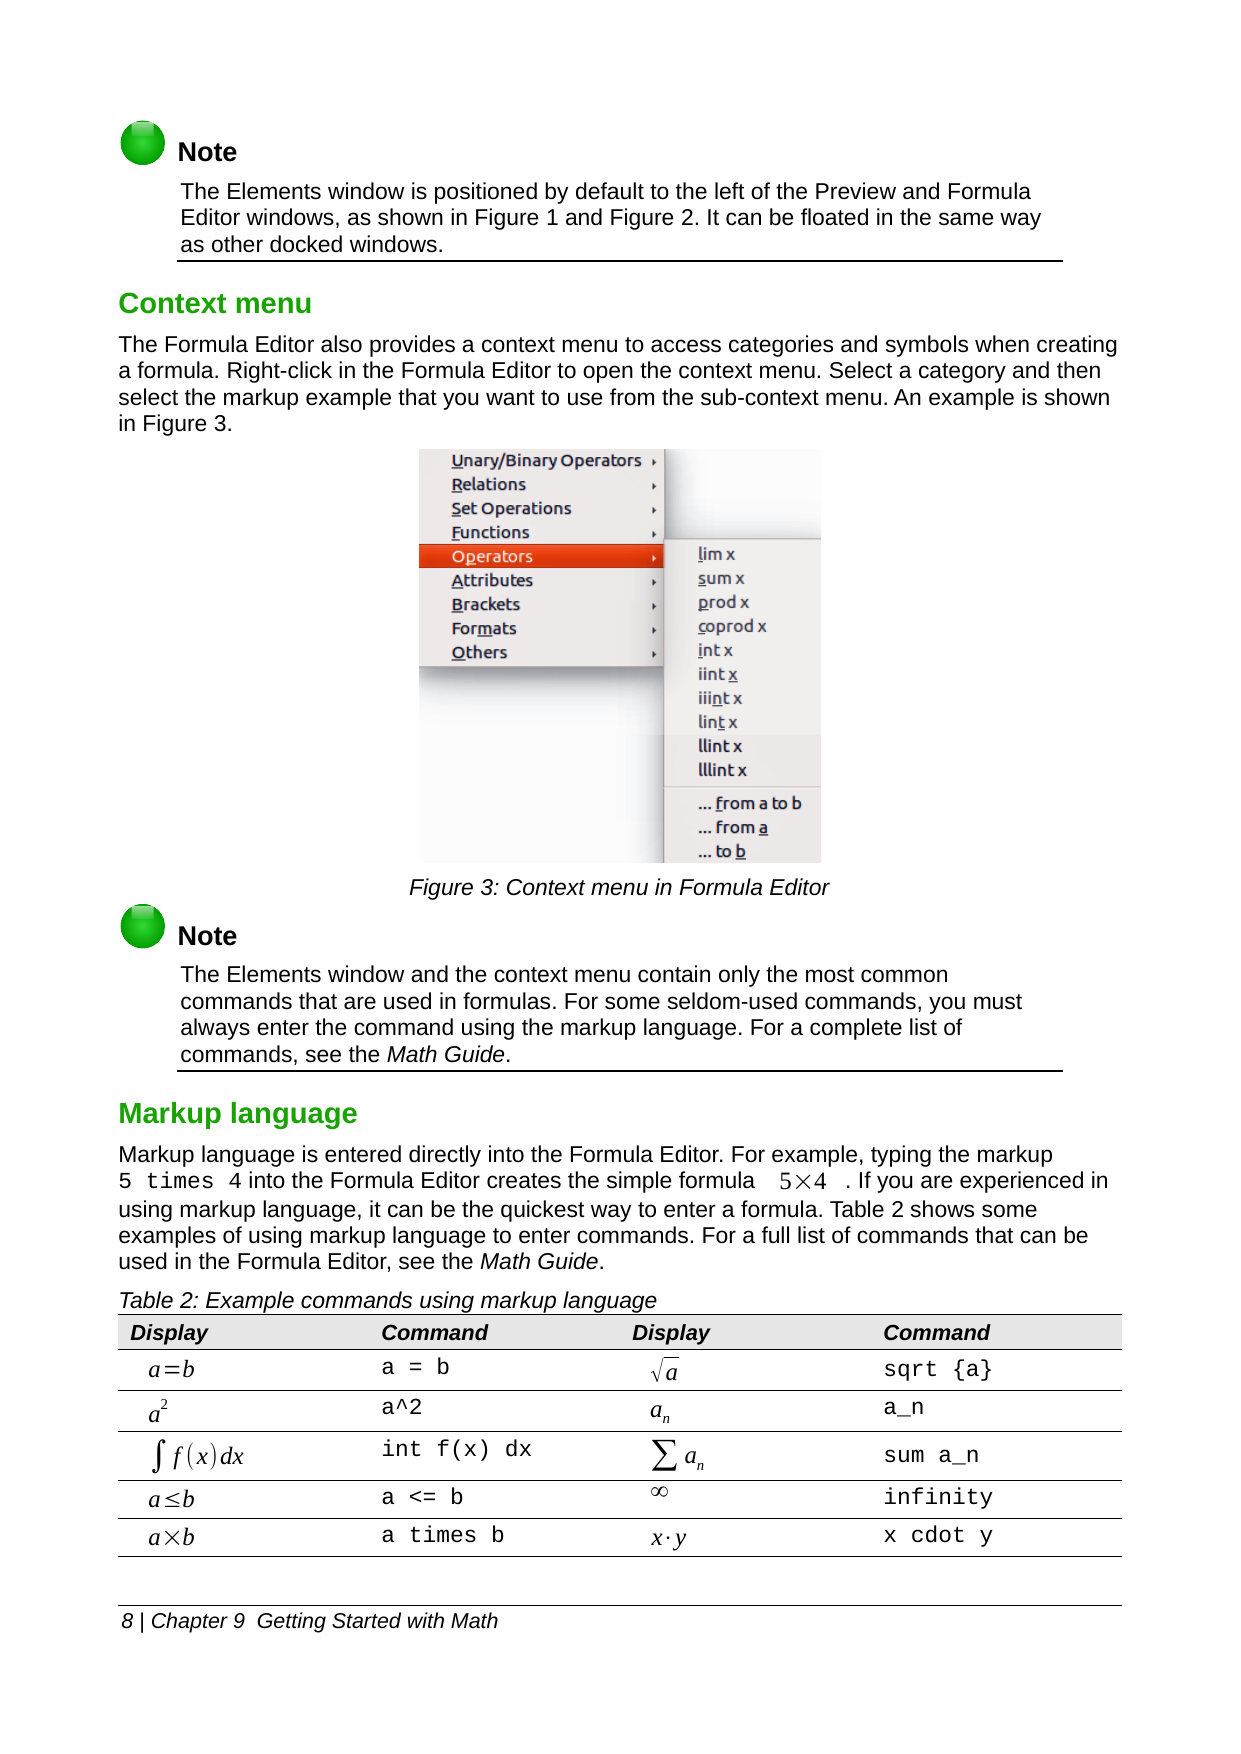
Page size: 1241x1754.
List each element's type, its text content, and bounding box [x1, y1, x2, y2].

table_header Display [620, 1315, 871, 1349]
text Table 2: Example commands using markup language [118, 1287, 1122, 1313]
subtitle Markup language [118, 1096, 1122, 1129]
table_cell infinity [871, 1481, 1122, 1518]
picture [419, 449, 822, 863]
table_cell a = b [369, 1350, 620, 1389]
text Markup language is entered directly into the Formula Editor. For example, typing the markup 5 times 4 into the Formula Editor creates the simple formula . If you are experienced in using markup language, it can be the quickest way to enter a formula. Table 2 shows some examples of using markup language to enter commands. For a full list of commands that can be used in the Formula Editor, see the Math Guide. [118, 1141, 1122, 1275]
table_cell a^2 [369, 1391, 620, 1431]
table_cell x cdot y [871, 1519, 1122, 1556]
text Figure 3: Context menu in Formula Editor [382, 874, 858, 901]
text The Formula Editor also provides a context menu to access categories and symbols when creating a formula. Right-click in the Formula Editor to open the context menu. Select a category and then select the markup example that you want to use from the sub-context menu. An example is shown in Figure 3. [118, 331, 1122, 437]
table_cell [118, 1481, 369, 1518]
subtitle Note [118, 118, 1122, 167]
table_cell a <= b [369, 1481, 620, 1518]
table_cell sum a_n [871, 1432, 1122, 1479]
table_cell [118, 1432, 369, 1479]
table_cell [620, 1519, 871, 1556]
table_cell [620, 1481, 871, 1518]
subtitle Note [118, 901, 1122, 951]
table_cell sqrt {a} [871, 1350, 1122, 1389]
table_cell [118, 1519, 369, 1556]
table_cell [620, 1432, 871, 1479]
table_cell [118, 1391, 369, 1431]
text The Elements window is positioned by default to the left of the Preview and Formula Editor windows, as shown in Figure 1 and Figure 2. It can be floated in the same way as other docked windows. [177, 175, 1063, 260]
table_cell [620, 1350, 871, 1389]
table_cell [118, 1350, 369, 1389]
text The Elements window and the context menu contain only the most common commands that are used in formulas. For some seldom-used commands, you must always enter the command using the markup language. For a complete list of commands, see the Math Guide. [177, 958, 1063, 1070]
table_cell [620, 1391, 871, 1431]
table_header Display [118, 1315, 369, 1349]
table_cell int f(x) dx [369, 1432, 620, 1479]
subtitle Context menu [118, 286, 1122, 319]
table_header Command [871, 1315, 1122, 1349]
table_cell a times b [369, 1519, 620, 1556]
table_cell a_n [871, 1391, 1122, 1431]
table_header Command [369, 1315, 620, 1349]
